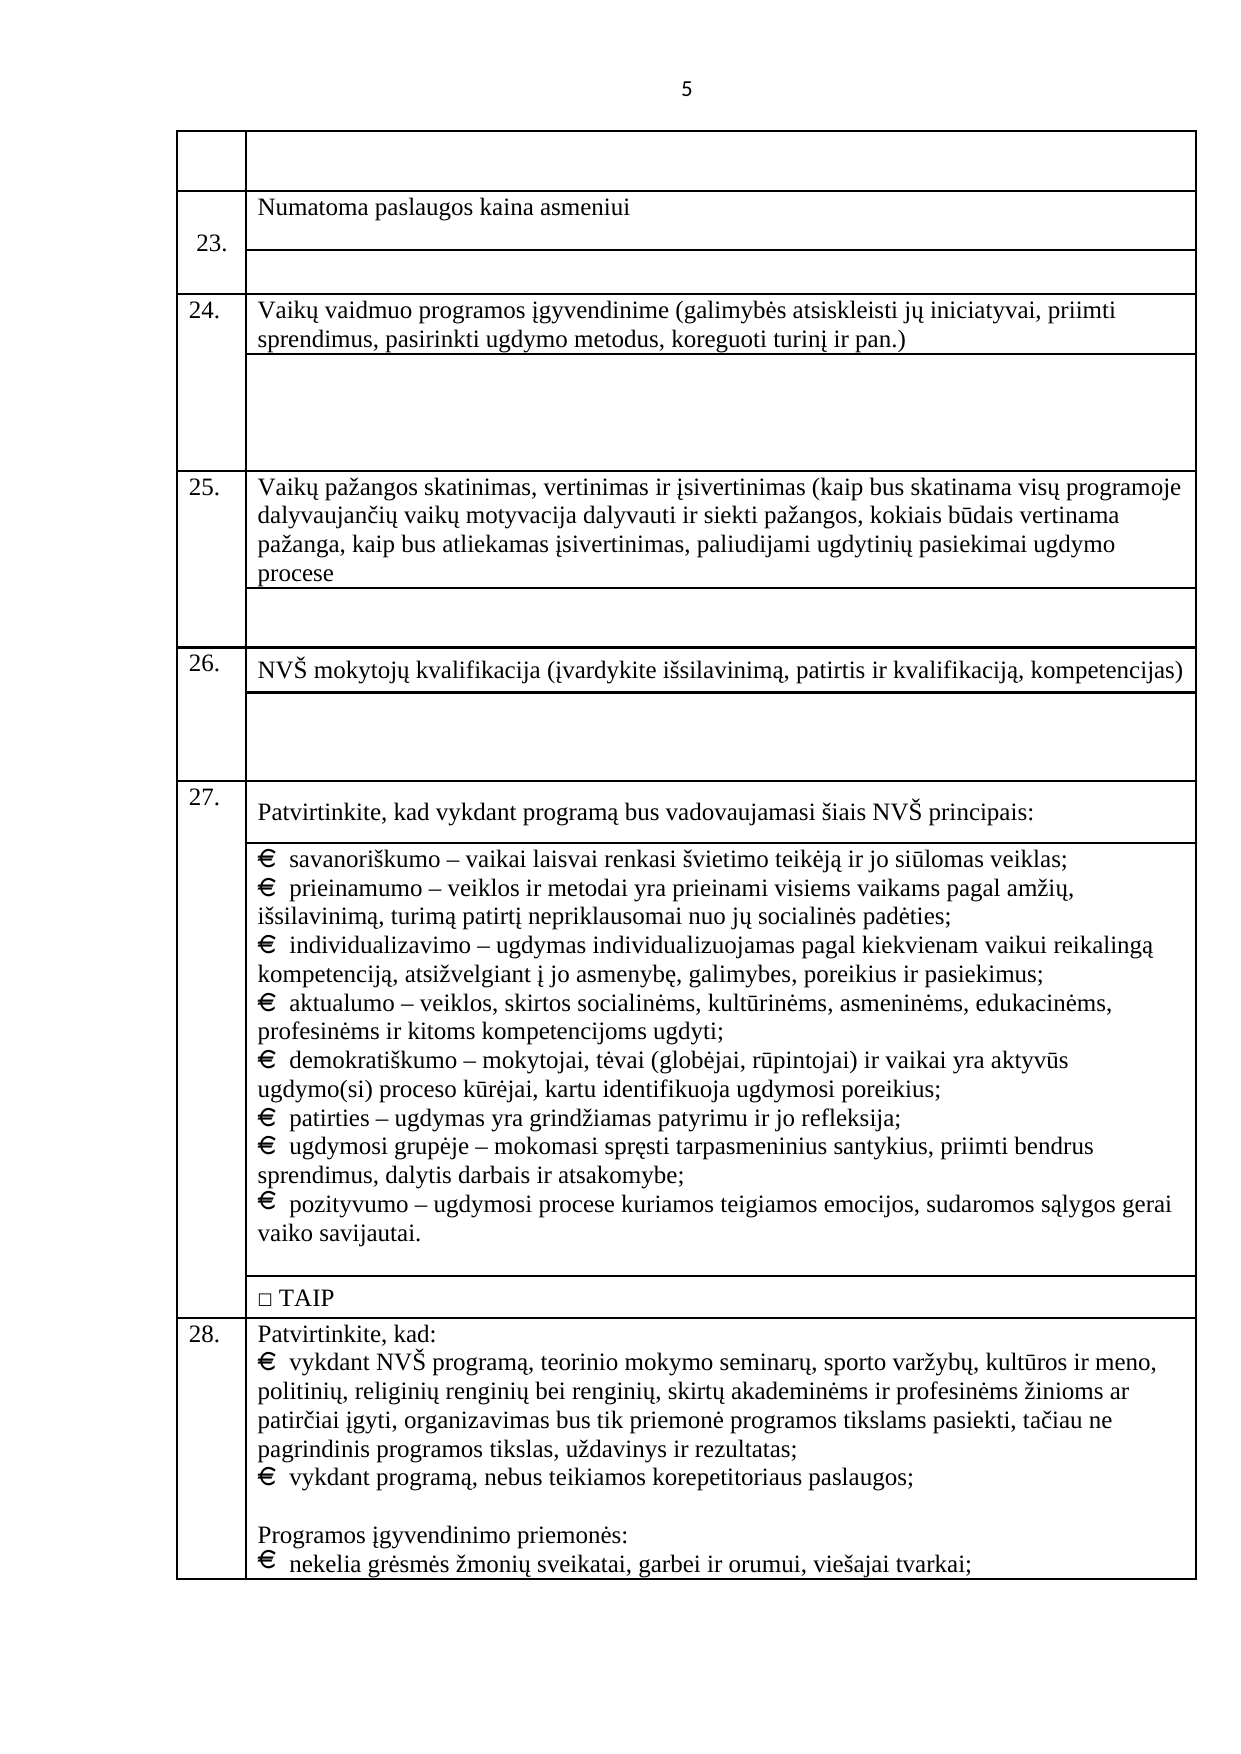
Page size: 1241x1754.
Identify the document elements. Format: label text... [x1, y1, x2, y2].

table_cell Vaikų vaidmuo programos įgyvendinime (galimybės atsiskleisti jų iniciatyvai, priimti sprendimus, pasirinkti ugdymo metodus, koreguoti turinį ir pan.) [247, 295, 1195, 353]
table_cell [178, 132, 245, 189]
table_cell [247, 589, 1195, 646]
table_cell Patvirtinkite, kad vykdant programą bus vadovaujamasi šiais NVŠ principais: [247, 782, 1195, 842]
table_cell 26. [178, 649, 245, 780]
table_cell [247, 355, 1195, 470]
table_cell 25. [178, 472, 245, 646]
table_cell Vaikų pažangos skatinimas, vertinimas ir įsivertinimas (kaip bus skatinama visų programoje dalyvaujančių vaikų motyvacija dalyvauti ir siekti pažangos, kokiais būdais vertinama pažanga, kaip bus atliekamas įsivertinimas, paliudijami ugdytinių pasiekimai ugdymo procese [247, 472, 1195, 587]
table_cell savanoriškumo – vaikai laisvai renkasi švietimo teikėją ir jo siūlomas veiklas; prieinamumo – veiklos ir metodai yra prieinami visiems vaikams pagal amžių, išsilavinimą, turimą patirtį nepriklausomai nuo jų socialinės padėties; individualizavimo – ugdymas individualizuojamas pagal kiekvienam vaikui reikalingą kompetenciją, atsižvelgiant į jo asmenybę, galimybes, poreikius ir pasiekimus; aktualumo – veiklos, skirtos socialinėms, kultūrinėms, asmeninėms, edukacinėms, profesinėms ir kitoms kompetencijoms ugdyti; demokratiškumo – mokytojai, tėvai (globėjai, rūpintojai) ir vaikai yra aktyvūs ugdymo(si) proceso kūrėjai, kartu identifikuoja ugdymosi poreikius; patirties – ugdymas yra grindžiamas patyrimu ir jo refleksija; ugdymosi grupėje – mokomasi spręsti tarpasmeninius santykius, priimti bendrus sprendimus, dalytis darbais ir atsakomybe; pozityvumo – ugdymosi procese kuriamos teigiamos emocijos, sudaromos sąlygos gerai vaiko savijautai. [247, 844, 1195, 1275]
table_cell [247, 251, 1195, 293]
table_cell 23. [178, 192, 245, 293]
table_cell [247, 694, 1195, 780]
table_cell [247, 132, 1195, 189]
table_cell 24. [178, 295, 245, 470]
table_cell Patvirtinkite, kad: vykdant NVŠ programą, teorinio mokymo seminarų, sporto varžybų, kultūros ir meno, politinių, religinių renginių bei renginių, skirtų akademinėms ir profesinėms žinioms ar patirčiai įgyti, organizavimas bus tik priemonė programos tikslams pasiekti, tačiau ne pagrindinis programos tikslas, uždavinys ir rezultatas; vykdant programą, nebus teikiamos korepetitoriaus paslaugos; Programos įgyvendinimo priemonės: nekelia grėsmės žmonių sveikatai, garbei ir orumui, viešajai tvarkai; [247, 1319, 1195, 1577]
table_cell Numatoma paslaugos kaina asmeniui [247, 192, 1195, 249]
table_cell NVŠ mokytojų kvalifikacija (įvardykite išsilavinimą, patirtis ir kvalifikaciją, kompetencijas) [247, 649, 1195, 691]
table_cell 28. [178, 1319, 245, 1577]
table_cell 27. [178, 782, 245, 1317]
table_cell ☐ TAIP [247, 1277, 1195, 1317]
